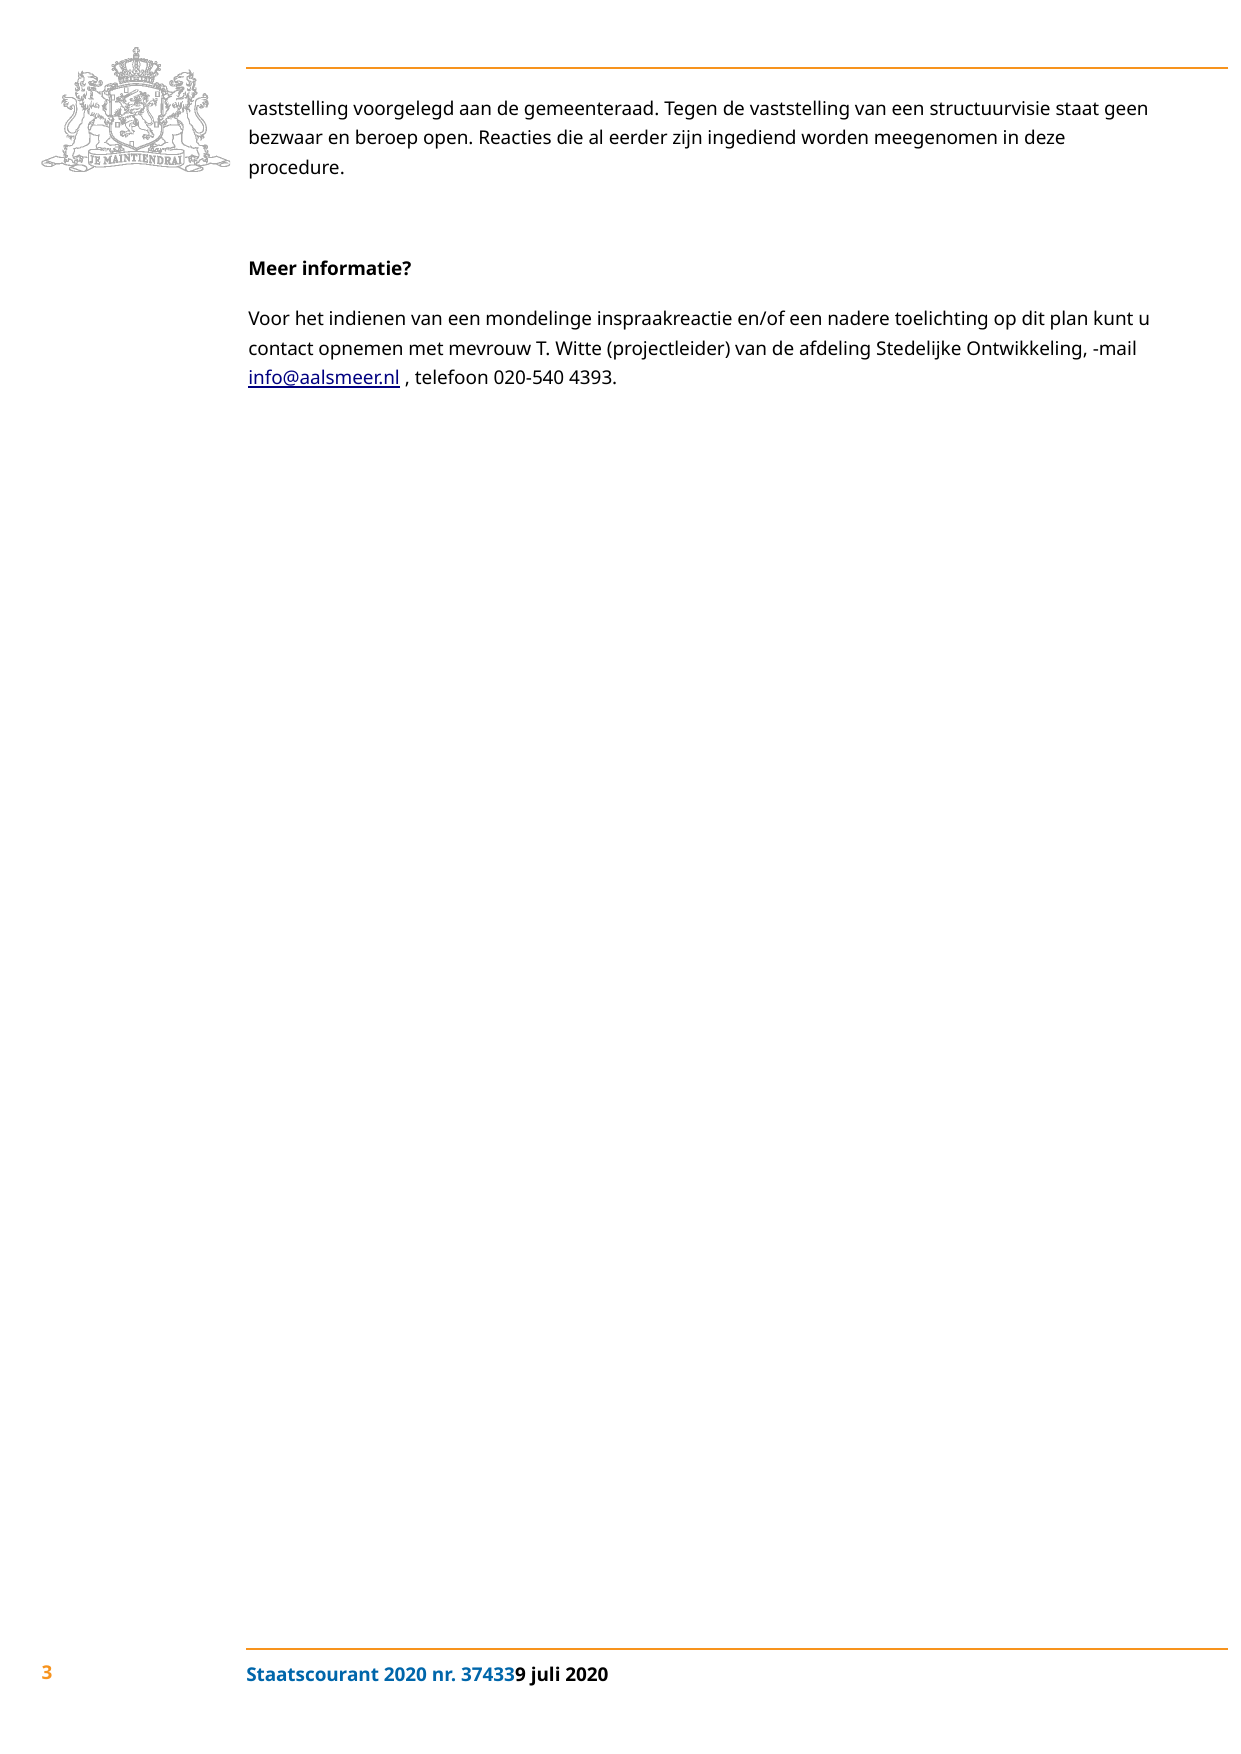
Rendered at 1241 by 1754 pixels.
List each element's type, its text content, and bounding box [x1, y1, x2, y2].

text Meer informatie? [248, 255, 1152, 281]
text Voor het indienen van een mondelinge inspraakreactie en/of een nadere toelichting op dit plan kunt u contact opnemen met mevrouw T. Witte (projectleider) van de afdeling Stedelijke Ontwikkeling, -mail info@aalsmeer.nl , telefoon 020-540 4393. [248, 305, 1152, 390]
text vaststelling voorgelegd aan de gemeenteraad. Tegen de vaststelling van een structuurvisie staat geen bezwaar en beroep open. Reacties die al eerder zijn ingediend worden meegenomen in deze procedure. [248, 95, 1152, 180]
picture [41, 47, 231, 172]
